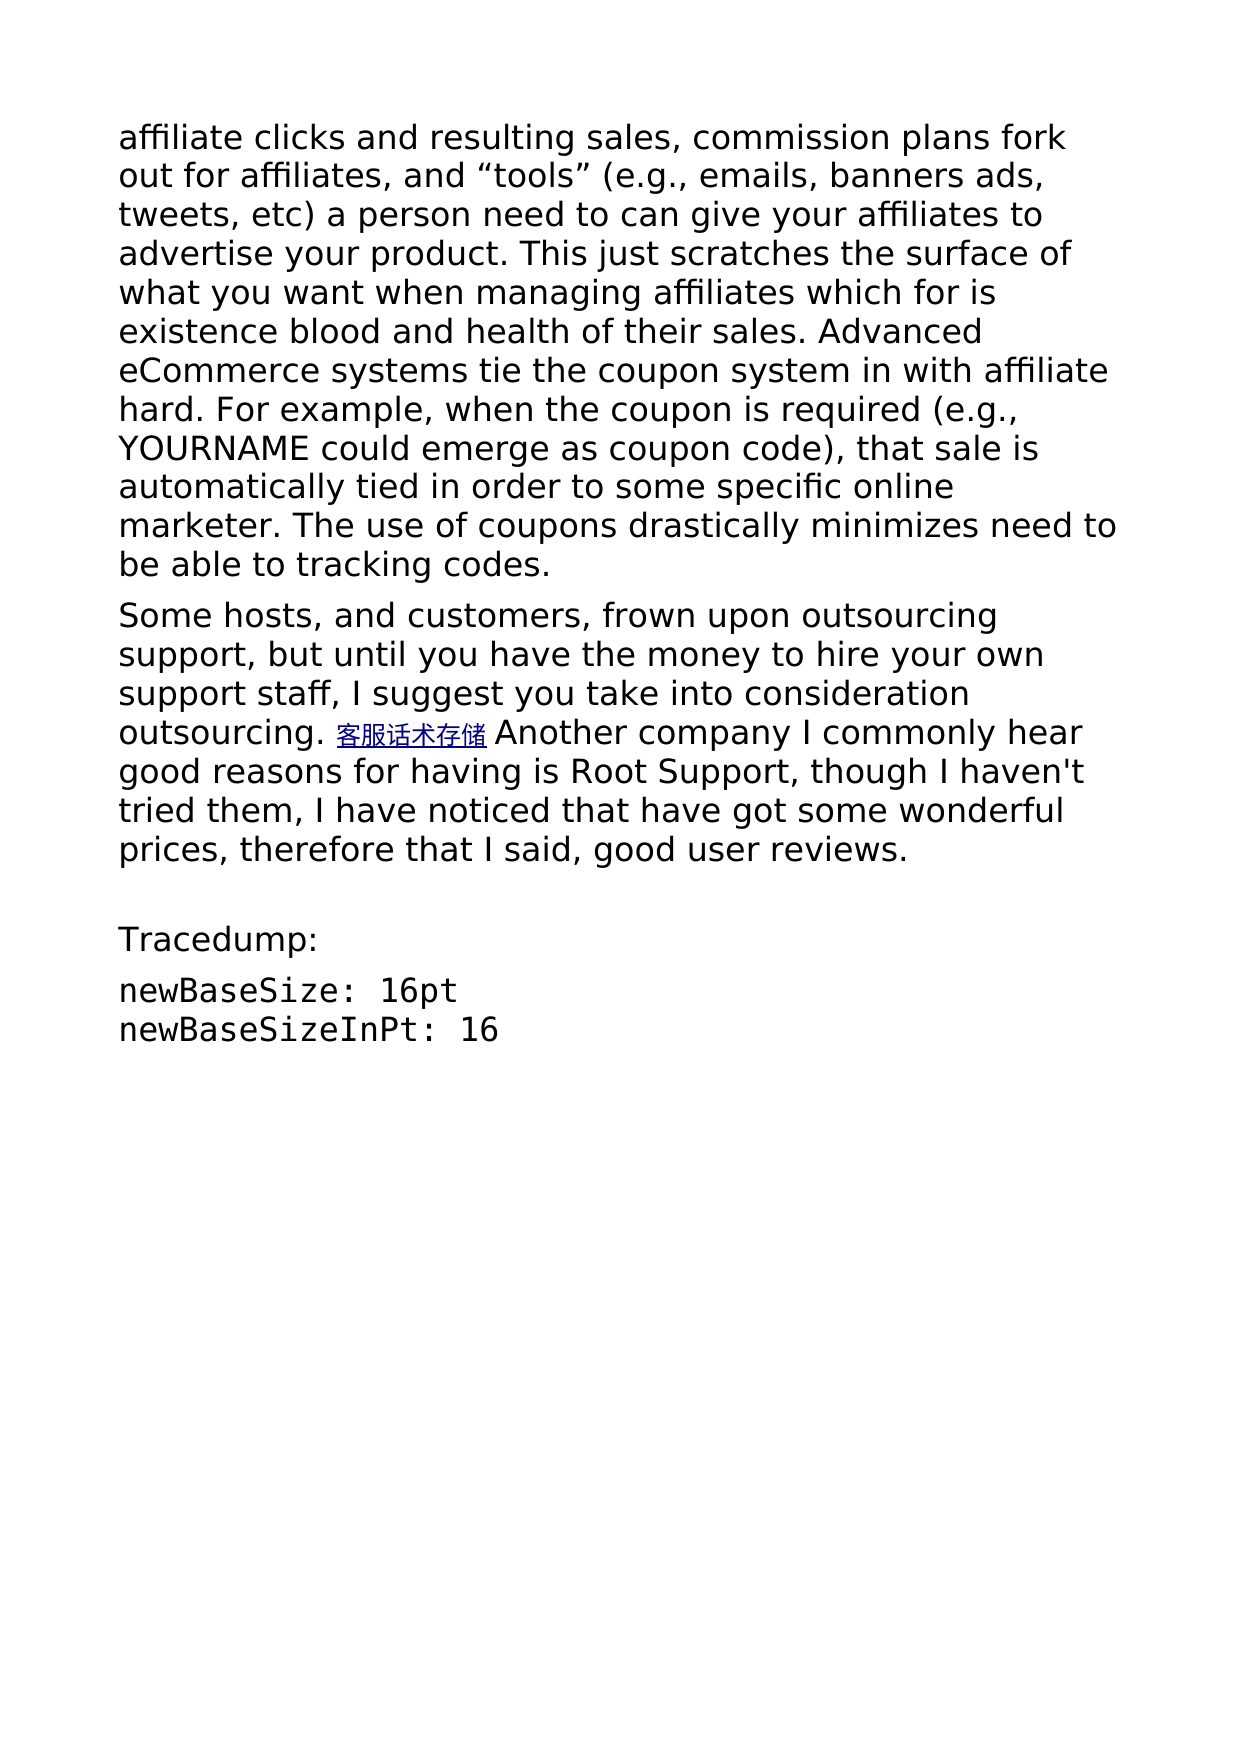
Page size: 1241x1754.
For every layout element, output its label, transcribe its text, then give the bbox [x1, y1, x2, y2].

text newBaseSize: 16pt newBaseSizeInPt: 16 [118, 972, 1122, 1049]
text affiliate clicks and resulting sales, commission plans fork out for affiliates, and “tools” (e.g., emails, banners ads, tweets, etc) a person need to can give your affiliates to advertise your product. This just scratches the surface of what you want when managing affiliates which for is existence blood and health of their sales. Advanced eCommerce systems tie the coupon system in with affiliate hard. For example, when the coupon is required (e.g., YOURNAME could emerge as coupon code), that sale is automatically tied in order to some specific online marketer. The use of coupons drastically minimizes need to be able to tracking codes. [118, 118, 1122, 584]
text Tracedump: [118, 881, 1122, 959]
text Some hosts, and customers, frown upon outsourcing support, but until you have the money to hire your own support staff, I suggest you take into consideration outsourcing. 客服话术存储 Another company I commonly hear good reasons for having is Root Support, though I haven't tried them, I have noticed that have got some wonderful prices, therefore that I said, good user reviews. [118, 597, 1122, 869]
